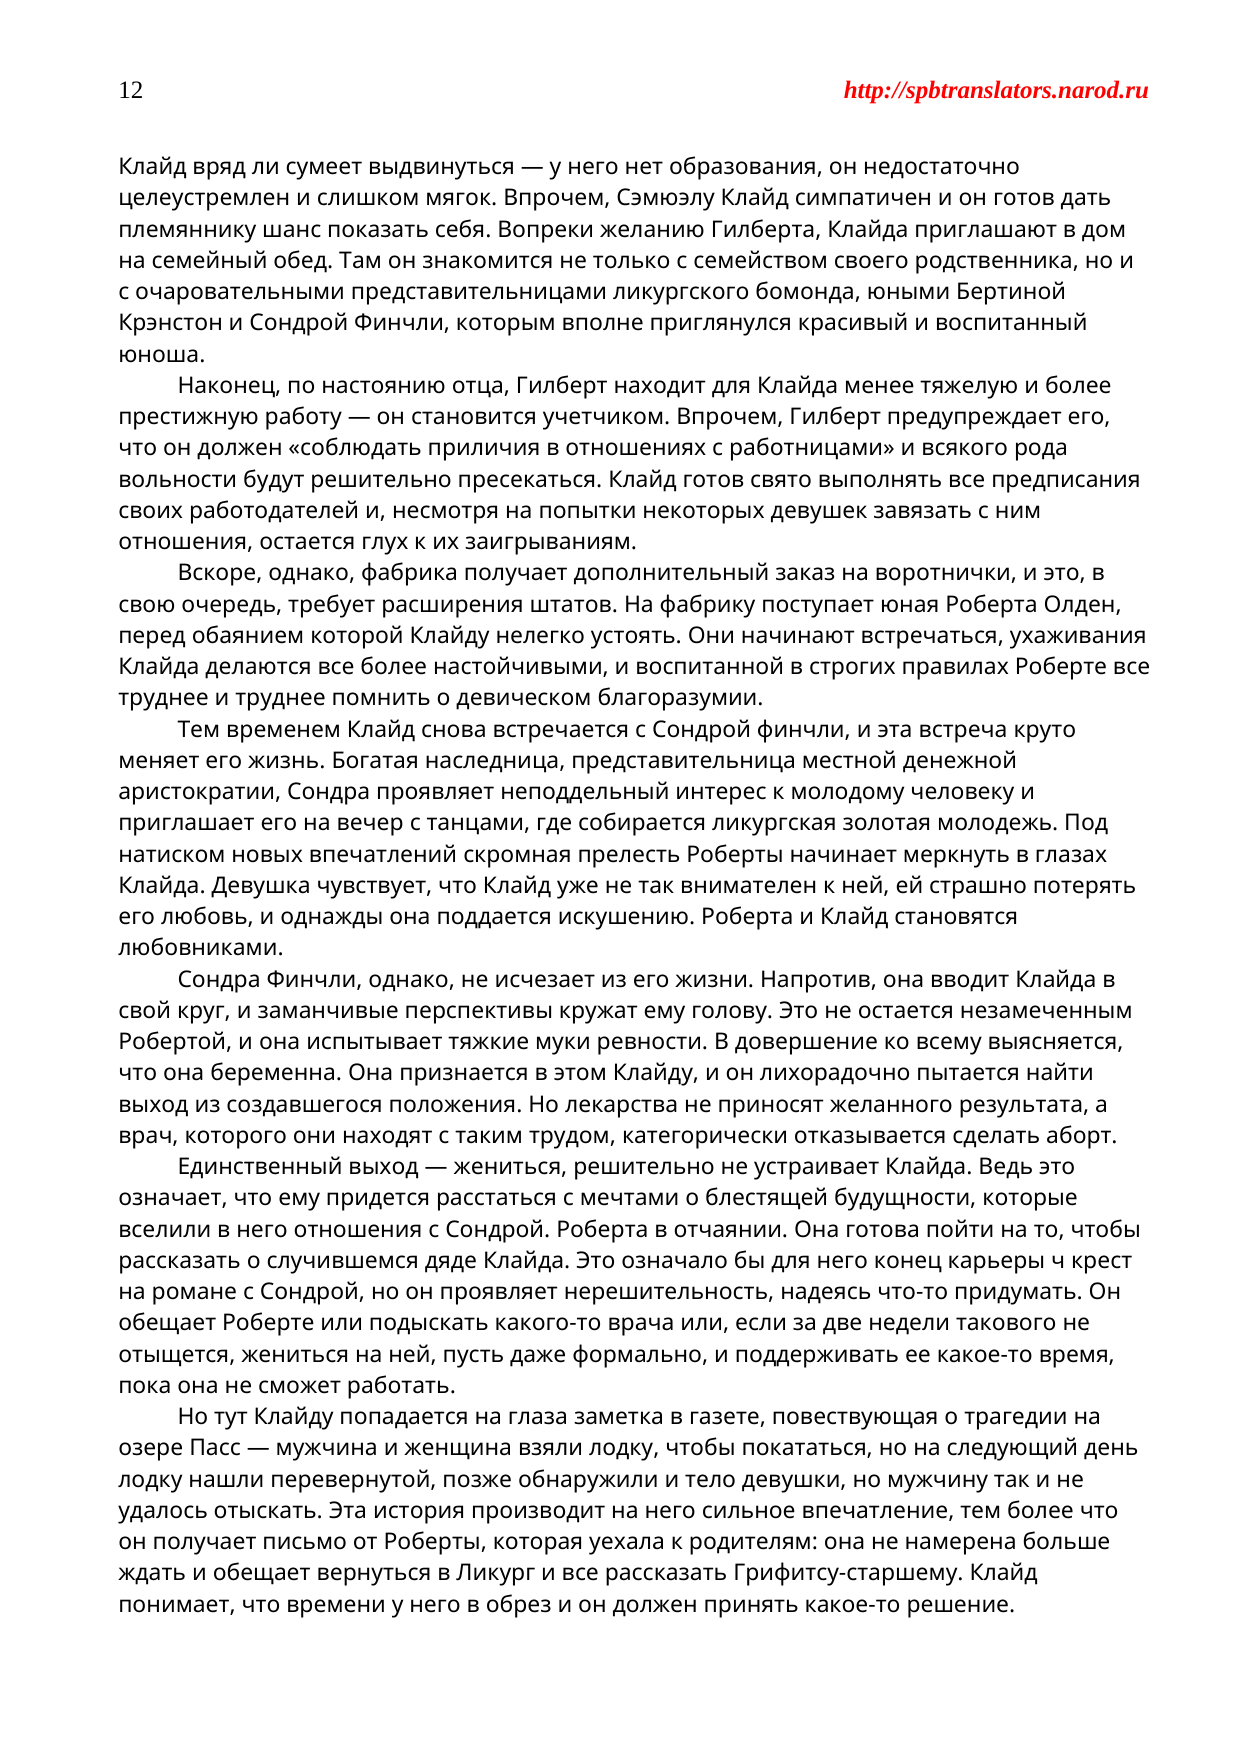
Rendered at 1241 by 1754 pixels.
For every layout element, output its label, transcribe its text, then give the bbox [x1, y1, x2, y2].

text Но тут Клайду попадается на глаза заметка в газете, повествующая о трагедии на озере Пасс — мужчина и женщина взяли лодку, чтобы покататься, но на следующий день лодку нашли перевернутой, позже обнаружили и тело девушки, но мужчину так и не удалось отыскать. Эта история производит на него сильное впечатление, тем более что он получает письмо от Роберты, которая уехала к родителям: она не намерена больше ждать и обещает вернуться в Ликург и все рассказать Грифитсу-старшему. Клайд понимает, что времени у него в обрез и он должен принять какое-то решение. [118, 1400, 1151, 1619]
text Тем временем Клайд снова встречается с Сондрой финчли, и эта встреча круто меняет его жизнь. Богатая наследница, представительница местной денежной аристократии, Сондра проявляет неподдельный интерес к молодому человеку и приглашает его на вечер с танцами, где собирается ликургская золотая молодежь. Под натиском новых впечатлений скромная прелесть Роберты начинает меркнуть в глазах Клайда. Девушка чувствует, что Клайд уже не так внимателен к ней, ей страшно потерять его любовь, и однажды она поддается искушению. Роберта и Клайд становятся любовниками. [118, 712, 1151, 962]
text Вскоре, однако, фабрика получает дополнительный заказ на воротнички, и это, в свою очередь, требует расширения штатов. На фабрику поступает юная Роберта Олден, перед обаянием которой Клайду нелегко устоять. Они начинают встречаться, ухаживания Клайда делаются все более настойчивыми, и воспитанной в строгих правилах Роберте все труднее и труднее помнить о девическом благоразумии. [118, 556, 1151, 712]
text Клайд вряд ли сумеет выдвинуться — у него нет образования, он недостаточно целеустремлен и слишком мягок. Впрочем, Сэмюэлу Клайд симпатичен и он готов дать племяннику шанс показать себя. Вопреки желанию Гилберта, Клайда приглашают в дом на семейный обед. Там он знакомится не только с семейством своего родственника, но и с очаровательными представительницами ликургского бомонда, юными Бертиной Крэнстон и Сондрой Финчли, которым вполне приглянулся красивый и воспитанный юноша. [118, 150, 1151, 369]
text Единственный выход — жениться, решительно не устраивает Клайда. Ведь это означает, что ему придется расстаться с мечтами о блестящей будущности, которые вселили в него отношения с Сондрой. Роберта в отчаянии. Она готова пойти на то, чтобы рассказать о случившемся дяде Клайда. Это означало бы для него конец карьеры ч крест на романе с Сондрой, но он проявляет нерешительность, надеясь что-то придумать. Он обещает Роберте или подыскать какого-то врача или, если за две недели такового не отыщется, жениться на ней, пусть даже формально, и поддерживать ее какое-то время, пока она не сможет работать. [118, 1150, 1151, 1400]
text Сондра Финчли, однако, не исчезает из его жизни. Напротив, она вводит Клайда в свой круг, и заманчивые перспективы кружат ему голову. Это не остается незамеченным Робертой, и она испытывает тяжкие муки ревности. В довершение ко всему выясняется, что она беременна. Она признается в этом Клайду, и он лихорадочно пытается найти выход из создавшегося положения. Но лекарства не приносят желанного результата, а врач, которого они находят с таким трудом, категорически отказывается сделать аборт. [118, 962, 1151, 1150]
text Наконец, по настоянию отца, Гилберт находит для Клайда менее тяжелую и более престижную работу — он становится учетчиком. Впрочем, Гилберт предупреждает его, что он должен «соблюдать приличия в отношениях с работницами» и всякого рода вольности будут решительно пресекаться. Клайд готов свято выполнять все предписания своих работодателей и, несмотря на попытки некоторых девушек завязать с ним отношения, остается глух к их заигрываниям. [118, 369, 1151, 556]
